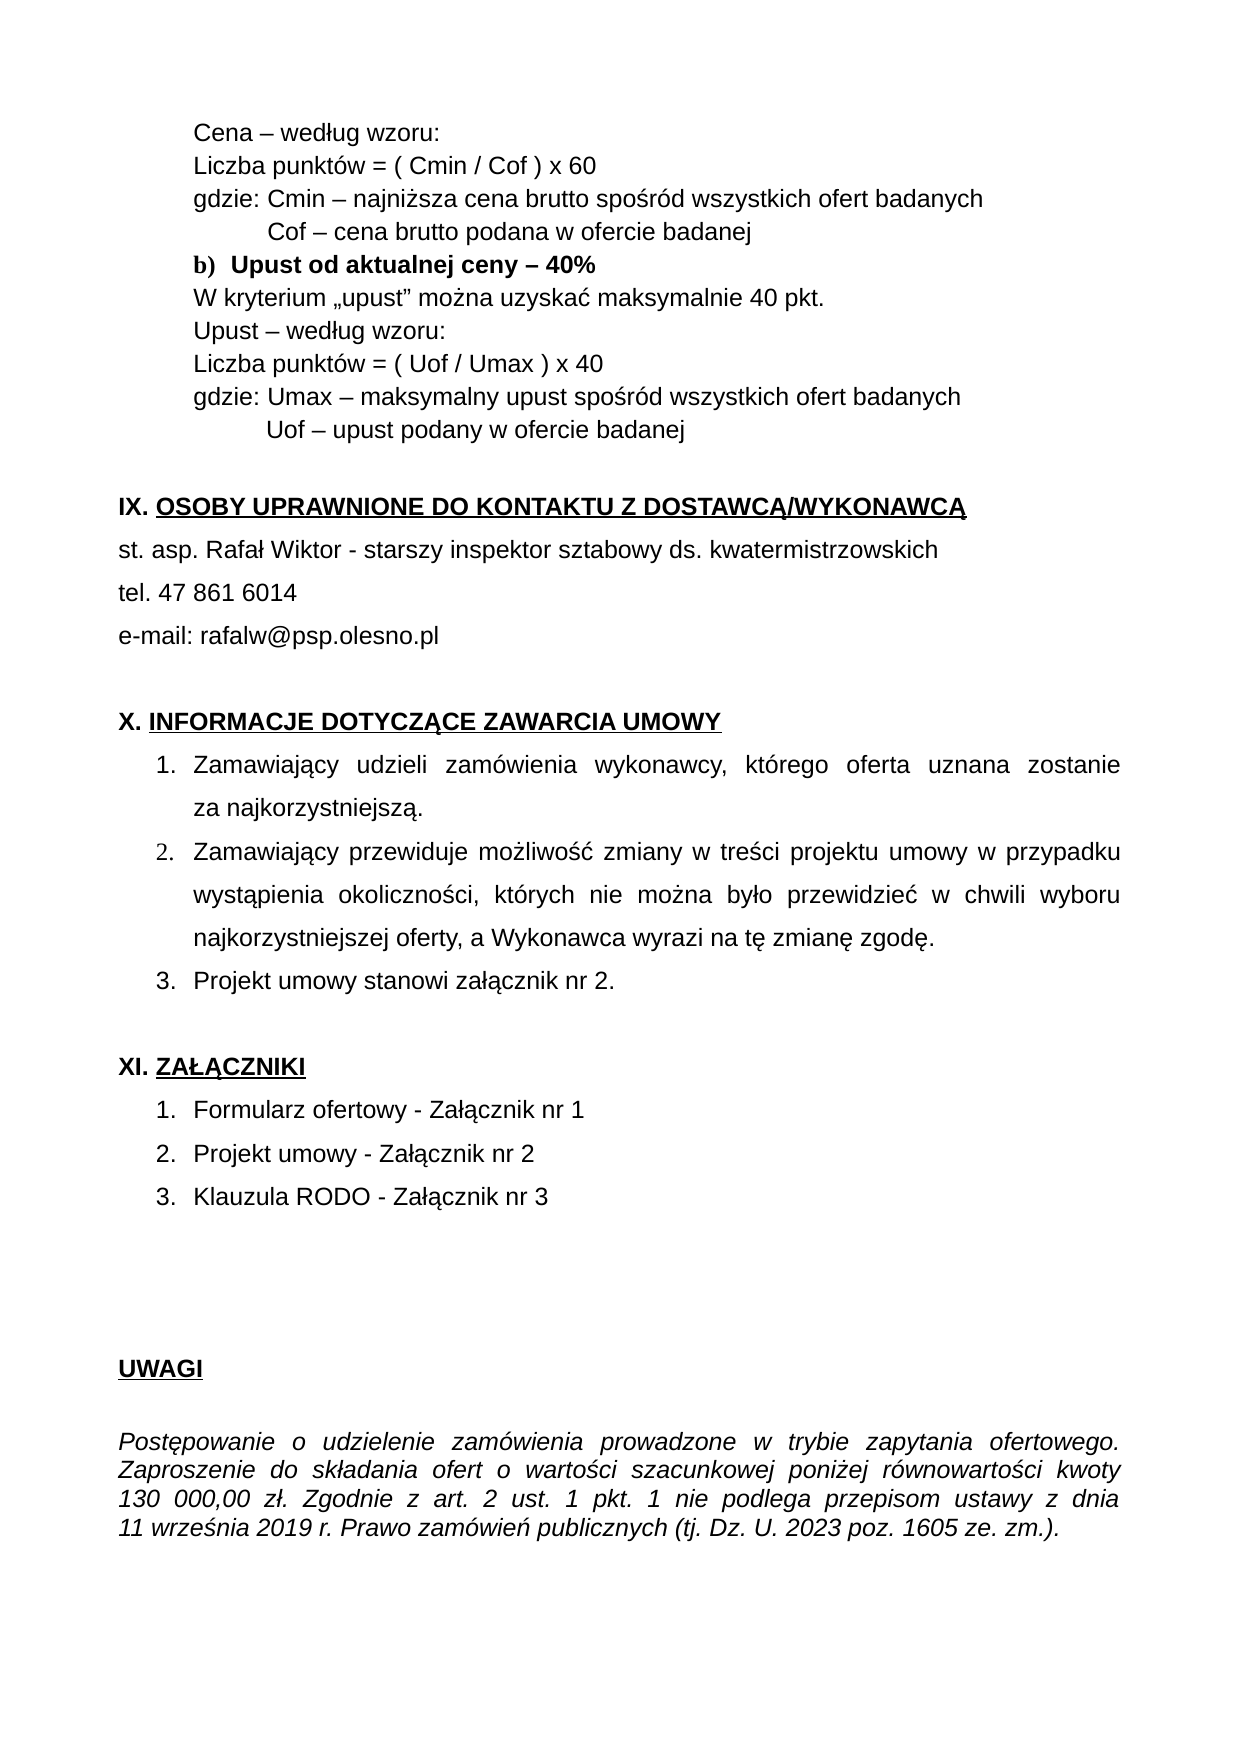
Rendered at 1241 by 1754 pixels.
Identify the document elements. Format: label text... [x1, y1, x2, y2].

subtitle Cof – cena brutto podana w ofercie badanej [193, 217, 1122, 246]
list Klauzula RODO - Załącznik nr 3 [156, 1182, 1122, 1210]
subtitle Liczba punktów = ( Uof / Umax ) x 40 [193, 349, 1122, 378]
list Projekt umowy - Załącznik nr 2 [156, 1138, 1122, 1167]
text e-mail: rafalw@psp.olesno.pl [118, 621, 1122, 650]
text UWAGI [118, 1354, 1122, 1383]
list Formularz ofertowy - Załącznik nr 1 [156, 1095, 1122, 1124]
subtitle W kryterium „upust” można uzyskać maksymalnie 40 pkt. [193, 283, 1122, 312]
text Postępowanie o udzielenie zamówienia prowadzone w trybie zapytania ofertowego. Zaproszenie do składania ofert o wartości szacunkowej poniżej równowartości kwoty 130 000,00 zł. Zgodnie z art. 2 ust. 1 pkt. 1 nie podlega przepisom ustawy z dnia 11 września 2019 r. Prawo zamówień publicznych (tj. Dz. U. 2023 poz. 1605 ze. zm.). [118, 1426, 1122, 1541]
list Zamawiający przewiduje możliwość zmiany w treści projektu umowy w przypadku wystąpienia okoliczności, których nie można było przewidzieć w chwili wyboru najkorzystniejszej oferty, a Wykonawca wyrazi na tę zmianę zgodę. [156, 837, 1122, 952]
subtitle gdzie: Umax – maksymalny upust spośród wszystkich ofert badanych [193, 382, 1122, 411]
text IX. OSOBY UPRAWNIONE DO KONTAKTU Z DOSTAWCĄ/WYKONAWCĄ [118, 492, 1122, 520]
subtitle Upust – według wzoru: [193, 316, 1122, 345]
text X. INFORMACJE DOTYCZĄCE ZAWARCIA UMOWY [118, 707, 1122, 736]
subtitle Liczba punktów = ( Cmin / Cof ) x 60 [193, 151, 1122, 180]
subtitle Cena – według wzoru: [193, 118, 1122, 147]
list Projekt umowy stanowi załącznik nr 2. [156, 966, 1122, 995]
text XI. ZAŁĄCZNIKI [118, 1052, 1122, 1081]
text st. asp. Rafał Wiktor - starszy inspektor sztabowy ds. kwatermistrzowskich [118, 535, 1122, 563]
subtitle gdzie: Cmin – najniższa cena brutto spośród wszystkich ofert badanych [193, 184, 1122, 213]
text tel. 47 861 6014 [118, 578, 1122, 607]
list Upust od aktualnej ceny – 40% [193, 250, 1122, 279]
list Zamawiający udzieli zamówienia wykonawcy, którego oferta uznana zostanie za najkorzystniejszą. [156, 750, 1122, 822]
subtitle Uof – upust podany w ofercie badanej [118, 415, 1122, 444]
